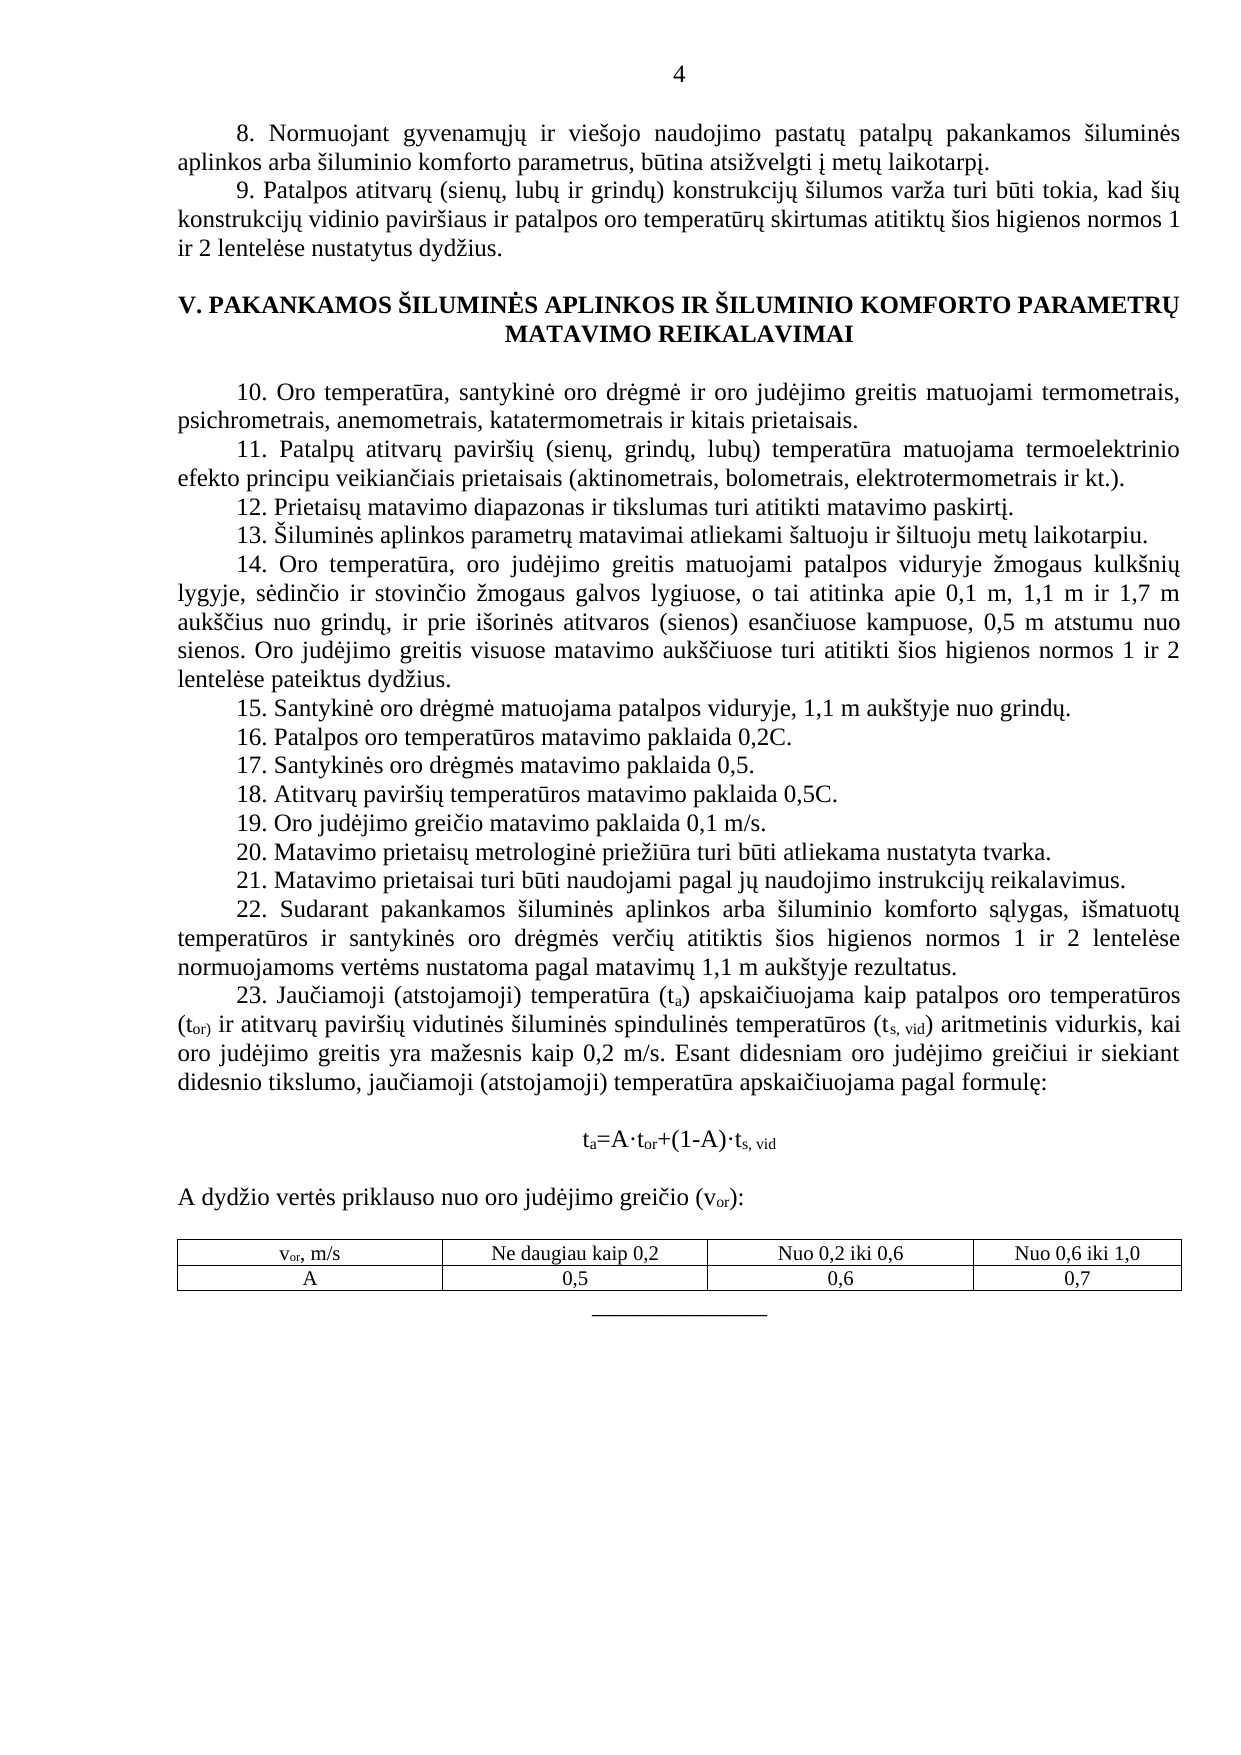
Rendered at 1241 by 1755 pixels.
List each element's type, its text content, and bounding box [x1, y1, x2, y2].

table_header Nuo 0,2 iki 0,6 [708, 1240, 973, 1264]
text 8. Normuojant gyvenamųjų ir viešojo naudojimo pastatų patalpų pakankamos šiluminės aplinkos arba šiluminio komforto parametrus, būtina atsižvelgti į metų laikotarpį. [177, 118, 1181, 176]
table_cell 0,5 [443, 1266, 707, 1289]
text A dydžio vertės priklauso nuo oro judėjimo greičio (vor): [177, 1182, 1181, 1211]
text 12. Prietaisų matavimo diapazonas ir tikslumas turi atitikti matavimo paskirtį. [177, 492, 1181, 521]
text V. PAKANKAMOS ŠILUMINĖS APLINKOS IR ŠILUMINIO KOMFORTO PARAMETRŲ MATAVIMO REIKALAVIMAI [177, 291, 1181, 348]
text 19. Oro judėjimo greičio matavimo paklaida 0,1 m/s. [177, 808, 1181, 837]
text 9. Patalpos atitvarų (sienų, lubų ir grindų) konstrukcijų šilumos varža turi būti tokia, kad šių konstrukcijų vidinio paviršiaus ir patalpos oro temperatūrų skirtumas atitiktų šios higienos normos 1 ir 2 lentelėse nustatytus dydžius. [177, 176, 1181, 262]
table_cell 0,7 [974, 1266, 1181, 1289]
table_cell A [178, 1266, 442, 1289]
table_cell 0,6 [708, 1266, 973, 1289]
text 14. Oro temperatūra, oro judėjimo greitis matuojami patalpos viduryje žmogaus kulkšnių lygyje, sėdinčio ir stovinčio žmogaus galvos lygiuose, o tai atitinka apie 0,1 m, 1,1 m ir 1,7 m aukščius nuo grindų, ir prie išorinės atitvaros (sienos) esančiuose kampuose, 0,5 m atstumu nuo sienos. Oro judėjimo greitis visuose matavimo aukščiuose turi atitikti šios higienos normos 1 ir 2 lentelėse pateiktus dydžius. [177, 549, 1181, 693]
text 18. Atitvarų paviršių temperatūros matavimo paklaida 0,5C. [177, 779, 1181, 808]
text 15. Santykinė oro drėgmė matuojama patalpos viduryje, 1,1 m aukštyje nuo grindų. [177, 693, 1181, 722]
text 22. Sudarant pakankamos šiluminės aplinkos arba šiluminio komforto sąlygas, išmatuotų temperatūros ir santykinės oro drėgmės verčių atitiktis šios higienos normos 1 ir 2 lentelėse normuojamoms vertėms nustatoma pagal matavimų 1,1 m aukštyje rezultatus. [177, 894, 1181, 981]
text 13. Šiluminės aplinkos parametrų matavimai atliekami šaltuoju ir šiltuoju metų laikotarpiu. [177, 521, 1181, 549]
text 23. Jaučiamoji (atstojamoji) temperatūra (ta) apskaičiuojama kaip patalpos oro temperatūros (tor) ir atitvarų paviršių vidutinės šiluminės spindulinės temperatūros (ts, vid) aritmetinis vidurkis, kai oro judėjimo greitis yra mažesnis kaip 0,2 m/s. Esant didesniam oro judėjimo greičiui ir siekiant didesnio tikslumo, jaučiamoji (atstojamoji) temperatūra apskaičiuojama pagal formulę: [177, 981, 1181, 1096]
text 16. Patalpos oro temperatūros matavimo paklaida 0,2C. [177, 722, 1181, 751]
text 17. Santykinės oro drėgmės matavimo paklaida 0,5. [177, 751, 1181, 779]
table_header Ne daugiau kaip 0,2 [443, 1240, 707, 1264]
text 11. Patalpų atitvarų paviršių (sienų, grindų, lubų) temperatūra matuojama termoelektrinio efekto principu veikiančiais prietaisais (aktinometrais, bolometrais, elektrotermometrais ir kt.). [177, 434, 1181, 492]
text 21. Matavimo prietaisai turi būti naudojami pagal jų naudojimo instrukcijų reikalavimus. [177, 866, 1181, 894]
table_header Nuo 0,6 iki 1,0 [974, 1240, 1181, 1264]
text 10. Oro temperatūra, santykinė oro drėgmė ir oro judėjimo greitis matuojami termometrais, psichrometrais, anemometrais, katatermometrais ir kitais prietaisais. [177, 377, 1181, 434]
table_header vor, m/s [178, 1240, 442, 1264]
text ______________ [177, 1291, 1181, 1319]
text 20. Matavimo prietaisų metrologinė priežiūra turi būti atliekama nustatyta tvarka. [177, 837, 1181, 866]
text ta=A·tor+(1-A)·ts, vid [177, 1124, 1181, 1153]
